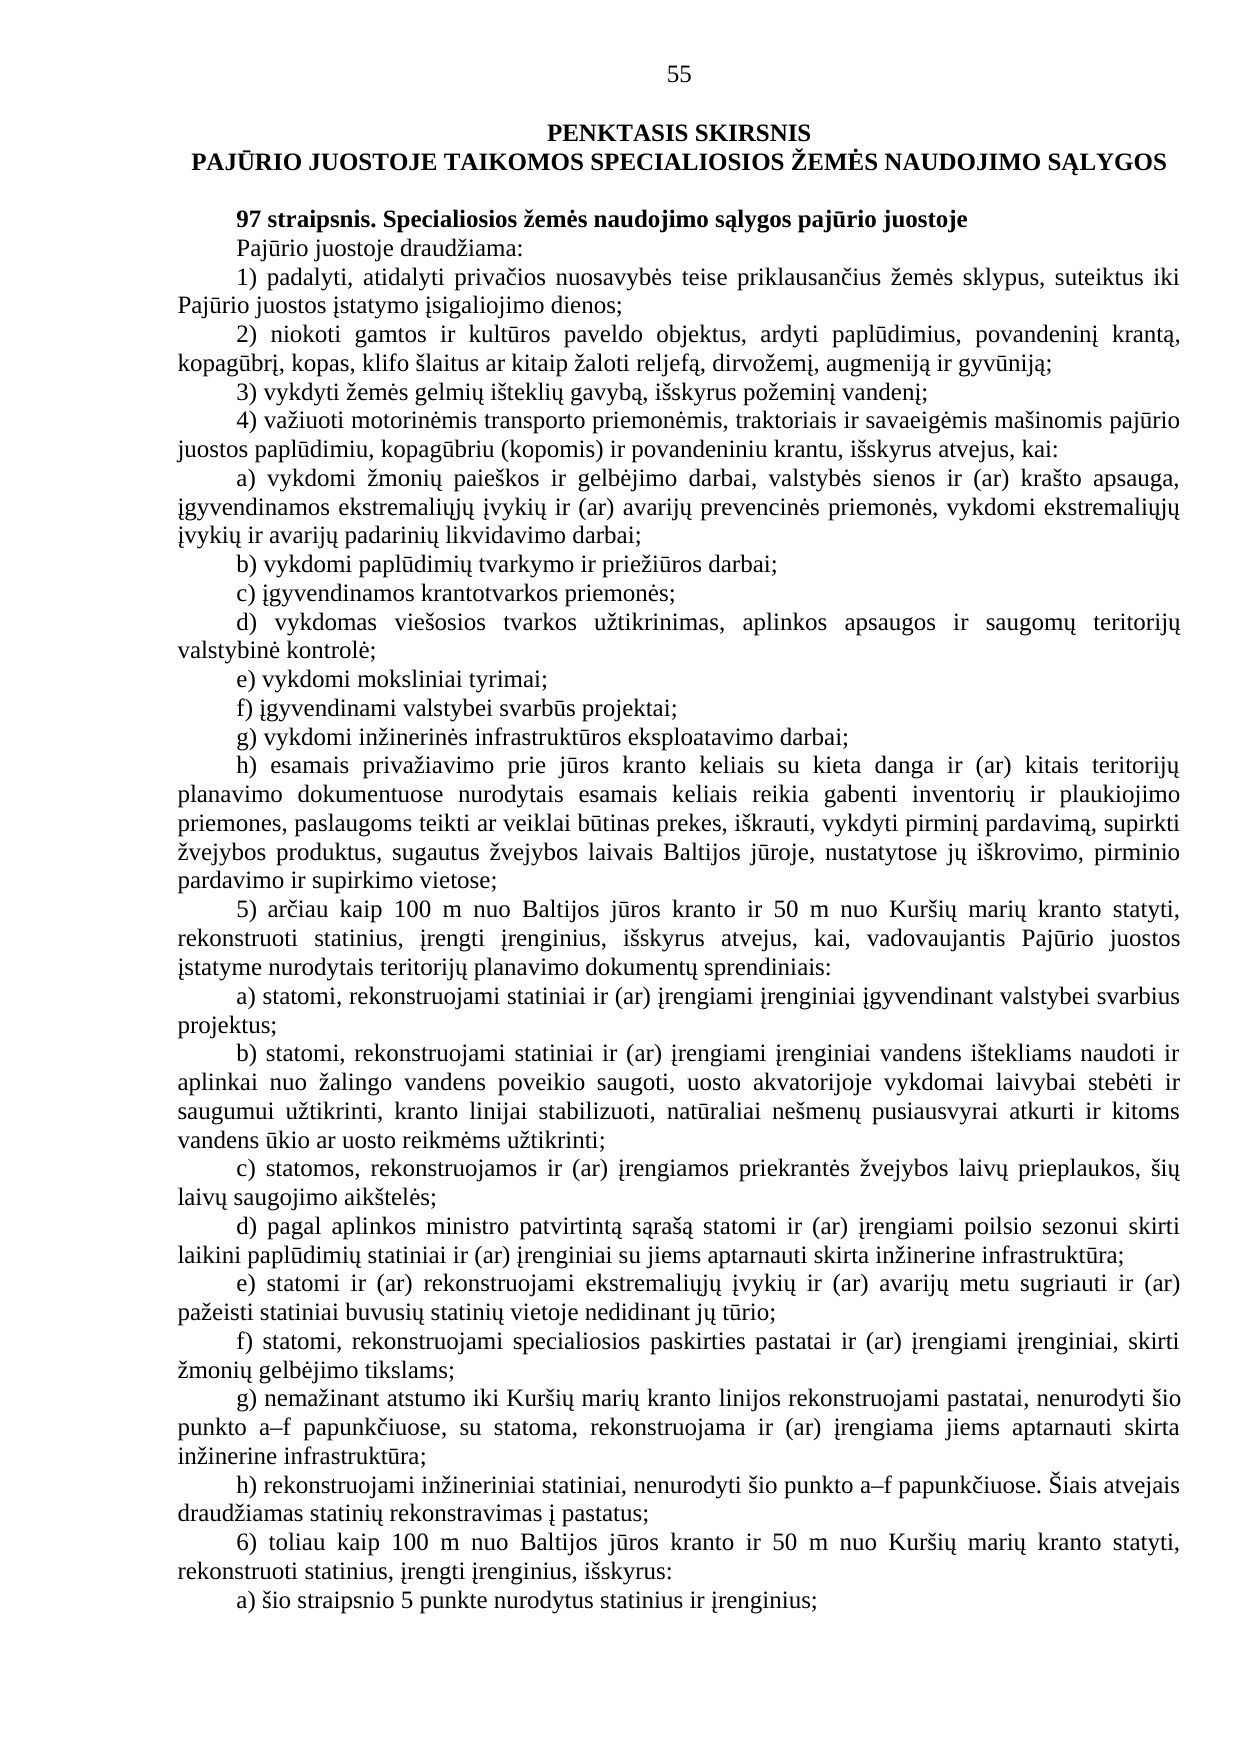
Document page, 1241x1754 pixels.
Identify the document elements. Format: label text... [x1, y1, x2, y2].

text Pajūrio juostoje draudžiama: [177, 233, 1181, 262]
text 97 straipsnis. Specialiosios žemės naudojimo sąlygos pajūrio juostoje [177, 204, 1181, 233]
text f) įgyvendinami valstybei svarbūs projektai; [177, 693, 1181, 722]
text g) vykdomi inžinerinės infrastruktūros eksploatavimo darbai; [177, 722, 1181, 751]
text d) vykdomas viešosios tvarkos užtikrinimas, aplinkos apsaugos ir saugomų teritorijų valstybinė kontrolė; [177, 607, 1181, 664]
text h) rekonstruojami inžineriniai statiniai, nenurodyti šio punkto a–f papunkčiuose. Šiais atvejais draudžiamas statinių rekonstravimas į pastatus; [177, 1470, 1181, 1527]
text b) vykdomi paplūdimių tvarkymo ir priežiūros darbai; [177, 549, 1181, 578]
text b) statomi, rekonstruojami statiniai ir (ar) įrengiami įrenginiai vandens ištekliams naudoti ir aplinkai nuo žalingo vandens poveikio saugoti, uosto akvatorijoje vykdomai laivybai stebėti ir saugumui užtikrinti, kranto linijai stabilizuoti, natūraliai nešmenų pusiausvyrai atkurti ir kitoms vandens ūkio ar uosto reikmėms užtikrinti; [177, 1038, 1181, 1153]
text 3) vykdyti žemės gelmių išteklių gavybą, išskyrus požeminį vandenį; [177, 377, 1181, 406]
text 2) niokoti gamtos ir kultūros paveldo objektus, ardyti paplūdimius, povandeninį krantą, kopagūbrį, kopas, klifo šlaitus ar kitaip žaloti reljefą, dirvožemį, augmeniją ir gyvūniją; [177, 319, 1181, 377]
text PAJŪRIO JUOSTOJE TAIKOMOS SPECIALIOSIOS ŽEMĖS NAUDOJIMO SĄLYGOS [177, 147, 1181, 176]
text 6) toliau kaip 100 m nuo Baltijos jūros kranto ir 50 m nuo Kuršių marių kranto statyti, rekonstruoti statinius, įrengti įrenginius, išskyrus: [177, 1527, 1181, 1585]
text e) vykdomi moksliniai tyrimai; [177, 664, 1181, 693]
text g) nemažinant atstumo iki Kuršių marių kranto linijos rekonstruojami pastatai, nenurodyti šio punkto a–f papunkčiuose, su statoma, rekonstruojama ir (ar) įrengiama jiems aptarnauti skirta inžinerine infrastruktūra; [177, 1383, 1181, 1470]
text d) pagal aplinkos ministro patvirtintą sąrašą statomi ir (ar) įrengiami poilsio sezonui skirti laikini paplūdimių statiniai ir (ar) įrenginiai su jiems aptarnauti skirta inžinerine infrastruktūra; [177, 1211, 1181, 1268]
text 5) arčiau kaip 100 m nuo Baltijos jūros kranto ir 50 m nuo Kuršių marių kranto statyti, rekonstruoti statinius, įrengti įrenginius, išskyrus atvejus, kai, vadovaujantis Pajūrio juostos įstatyme nurodytais teritorijų planavimo dokumentų sprendiniais: [177, 894, 1181, 981]
text PENKTASIS SKIRSNIS [177, 118, 1181, 147]
text a) šio straipsnio 5 punkte nurodytus statinius ir įrenginius; [177, 1585, 1181, 1613]
text c) statomos, rekonstruojamos ir (ar) įrengiamos priekrantės žvejybos laivų prieplaukos, šių laivų saugojimo aikštelės; [177, 1153, 1181, 1211]
text 4) važiuoti motorinėmis transporto priemonėmis, traktoriais ir savaeigėmis mašinomis pajūrio juostos paplūdimiu, kopagūbriu (kopomis) ir povandeniniu krantu, išskyrus atvejus, kai: [177, 406, 1181, 463]
text a) statomi, rekonstruojami statiniai ir (ar) įrengiami įrenginiai įgyvendinant valstybei svarbius projektus; [177, 981, 1181, 1038]
text a) vykdomi žmonių paieškos ir gelbėjimo darbai, valstybės sienos ir (ar) krašto apsauga, įgyvendinamos ekstremaliųjų įvykių ir (ar) avarijų prevencinės priemonės, vykdomi ekstremaliųjų įvykių ir avarijų padarinių likvidavimo darbai; [177, 463, 1181, 549]
text e) statomi ir (ar) rekonstruojami ekstremaliųjų įvykių ir (ar) avarijų metu sugriauti ir (ar) pažeisti statiniai buvusių statinių vietoje nedidinant jų tūrio; [177, 1268, 1181, 1326]
text c) įgyvendinamos krantotvarkos priemonės; [177, 578, 1181, 607]
text f) statomi, rekonstruojami specialiosios paskirties pastatai ir (ar) įrengiami įrenginiai, skirti žmonių gelbėjimo tikslams; [177, 1326, 1181, 1383]
text 1) padalyti, atidalyti privačios nuosavybės teise priklausančius žemės sklypus, suteiktus iki Pajūrio juostos įstatymo įsigaliojimo dienos; [177, 262, 1181, 319]
text h) esamais privažiavimo prie jūros kranto keliais su kieta danga ir (ar) kitais teritorijų planavimo dokumentuose nurodytais esamais keliais reikia gabenti inventorių ir plaukiojimo priemones, paslaugoms teikti ar veiklai būtinas prekes, iškrauti, vykdyti pirminį pardavimą, supirkti žvejybos produktus, sugautus žvejybos laivais Baltijos jūroje, nustatytose jų iškrovimo, pirminio pardavimo ir supirkimo vietose; [177, 751, 1181, 894]
